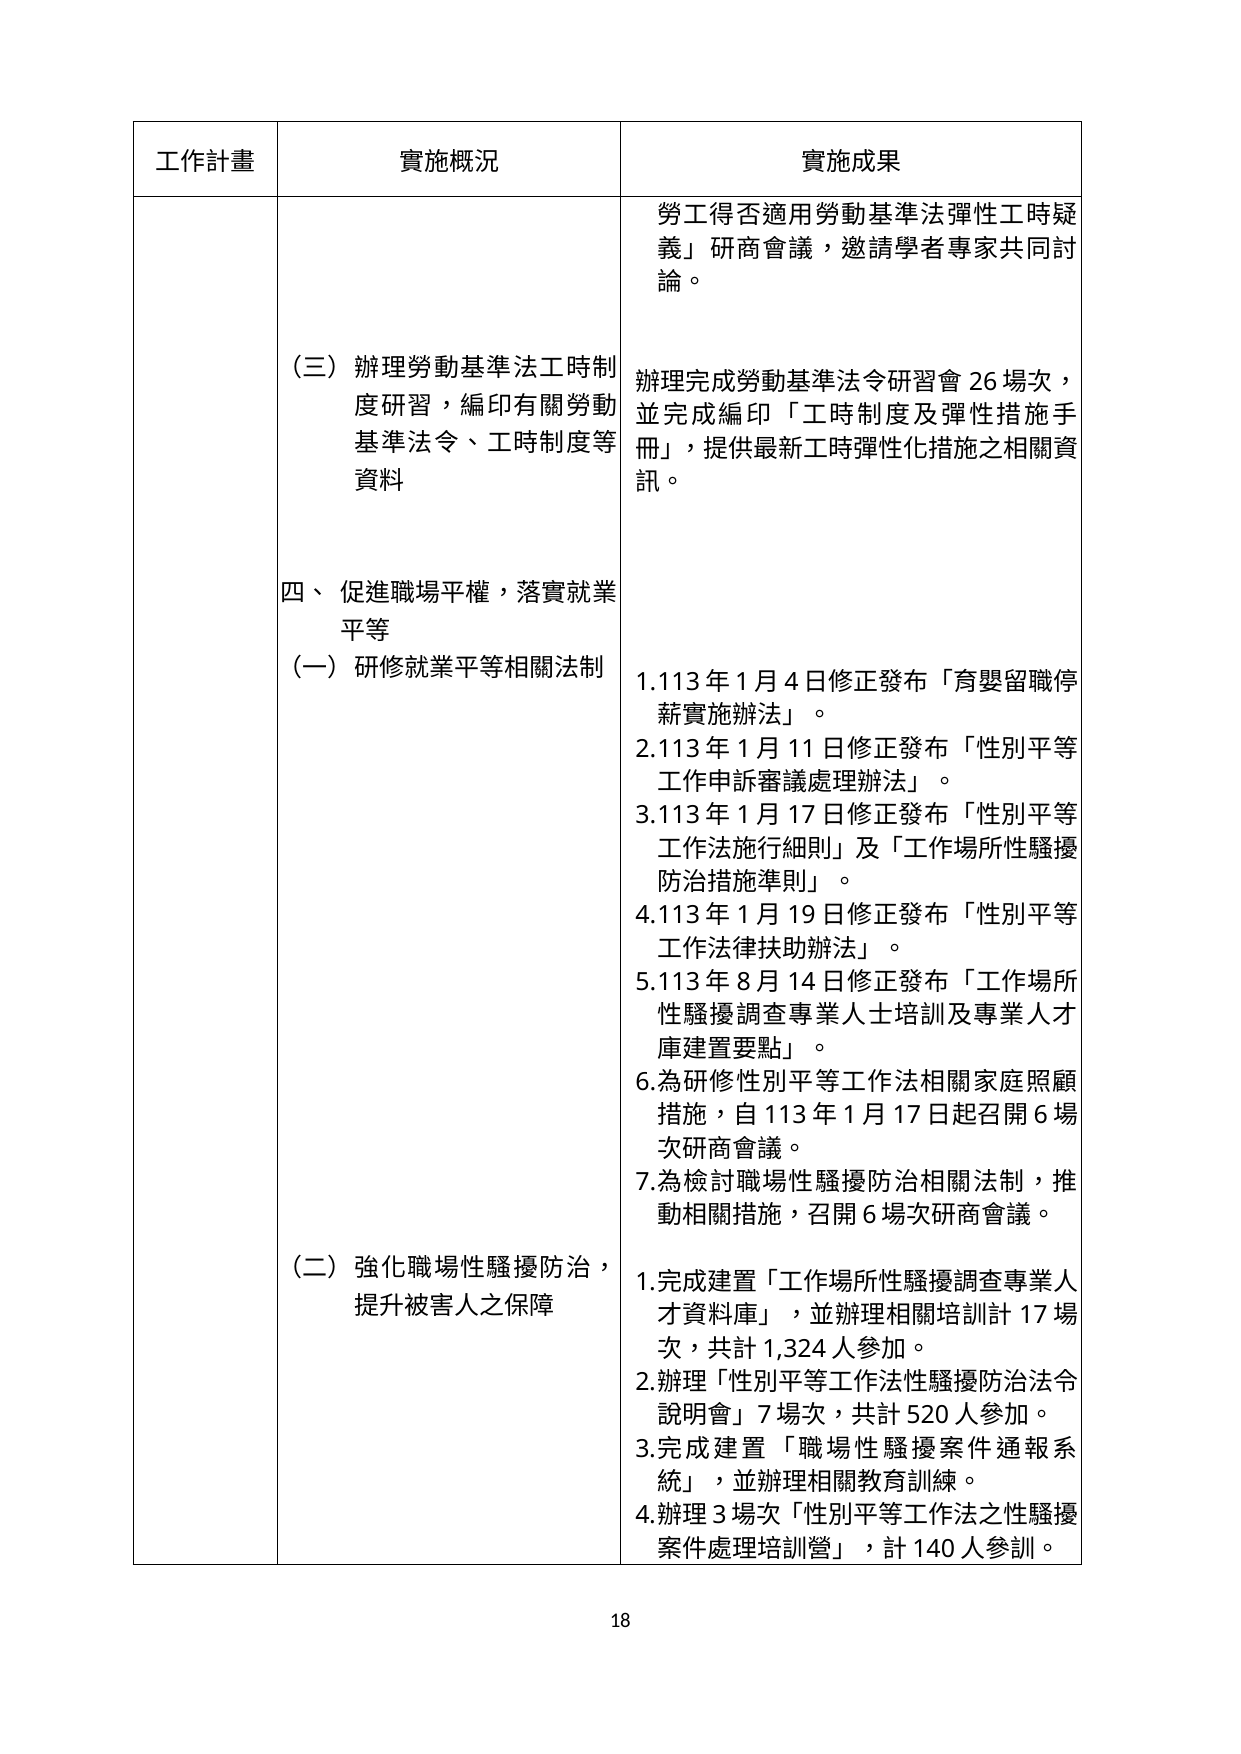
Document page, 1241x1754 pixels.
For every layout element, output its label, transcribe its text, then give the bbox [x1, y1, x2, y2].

table_cell 為貫徹政府監督事業單位遵行勞動法令及保障勞工權益之政策，強化中央與地方各級勞動行政人員之業務聯繫，辦理「113年度勞動行政人員勞動法令研習暨聯繫會報」，研習課程含一般權益、工時、工資及特別保護、職場平權等最新規定及函釋見解，共計61人參加，整體滿意度達98%，充分提升地方主管機關執法之效能。 為增進勞雇雙方對勞動基準法令之瞭解，加強勞雇關係，確保勞工權益，與各縣市政府合辦勞動基準法令研習會26場次，共計2,614人次參與，整體滿意度達98%。 召開勞動基準諮詢會第35次及第36次會議，就特殊工作時間工作者，討論法令調適之需要。 召開「家事移工勞動權益保障相關規範研商會議」，研議精進家事移工相關保障措施。 辦理「勞動基準法實施40週年之回顧與展望學術研討會」，由不同觀點探討工時制度彈性化、勞動法定假別、解僱保護規範及國際勞工退休金制度，並提出因應新時代需求的展望。 完成最低工資審議會、最低工資研究小組及最低工資諮詢會之建置工作。 召開最低工資審議會議，擬定每月最低工資為新臺幣（下同）28,590元，每小時最低工資為190元。經陳報行政院核定後於113年9月19日公告，自114年1月1日起實施。 召開積欠工資墊償基金管理委員會第98次及第99次會議，掌握基金收支執行情形及墊償狀況。 訪視本部勞工保險局辦理積欠工資墊償業務之執行情形。 召開研商未滿18歲之人從事工作欠缺法定代理人同意疑義會議，研議保障特定少年之就業權益。 翻譯日本勞動基準法及其施行細則，作為我國勞動基準法工時制度或政策研議之參考。 部分特殊工作性質之工作者，難以於工作時間內另行調配休息時間。為瞭解實務執行面問題，本部業於113年1月25日、同年月29日辧理3場次研商會議，針對幼兒園之教保服務人員、保全業之保全人員、超商店員、加油站員工休息時間議題，分別邀請學者專家、勞雇團體、相關業者及目的事業主管機關等共同討論。 113年6月4日辦理研議「勞工請假規則」之公假疑義會議，並於113年7月12日函請相關機關，依「勞工請假規則」給予之公假，建議可於通知單註記原則以1曆日（午前零時至午後12時）計給，並包含往返路程所需時間；倘依各該法令係以半日或小時計給公假者，其起迄時間宜視實際需要定之。 113年11月27日辦理勞動基準法第34條第2項及第36條第4項規定工時調適會議，邀請工商團體及相關部會共同討論。 113年12月2日辦理「部分時間工作勞工得否適用勞動基準法彈性工時疑義」研商會議，邀請學者專家共同討論。 辦理完成勞動基準法令研習會26場次，並完成編印「工時制度及彈性措施手冊」，提供最新工時彈性化措施之相關資訊。 113年1月4日修正發布「育嬰留職停薪實施辦法」。 113年1月11日修正發布「性別平等工作申訴審議處理辦法」。 113年1月17日修正發布「性別平等工作法施行細則」及「工作場所性騷擾防治措施準則」。 113年1月19日修正發布「性別平等工作法律扶助辦法」。 113年8月14日修正發布「工作場所性騷擾調查專業人士培訓及專業人才庫建置要點」。 為研修性別平等工作法相關家庭照顧措施，自113年1月17日起召開6場次研商會議。 為檢討職場性騷擾防治相關法制，推動相關措施，召開6場次研商會議。 完成建置「工作場所性騷擾調查專業人才資料庫」，並辦理相關培訓計17場次，共計1,324人參加。 辦理「性別平等工作法性騷擾防治法令說明會」7場次，共計520人參加。 完成建置「職場性騷擾案件通報系統」，並辦理相關教育訓練。 辦理3場次「性別平等工作法之性騷擾案件處理培訓營」，計140人參訓。 修正「事業單位工作場所性騷擾防治措施申訴及懲戒規範範本」，並編製「職場性騷擾申訴處理指導手冊」。 完成印製「性別平等工作法修法重點」、「性別平等工作法大哉問TOP10」摺頁各2萬份，及「性別平等工作法暨施行細則（附：職場性騷擾防治法規）手冊」11,000本。 召開6場次性別平等工作會議，完成審議21件。 為落實就業平等相關法令，辦理職場平權及性騷擾防治研習會26場次，計2,627人參加。 113年9月5日辦理「職場平權種子師資培訓研習會」，提升職場平權種子師資知能。 完成編印「育嬰留職停薪期滿復職協助措施」摺頁2萬份。 提供育嬰留職停薪期滿願意接受服務訊息之受僱者後續關懷協助手機簡訊計25,722則。 [621, 197, 1081, 1564]
table_header 工作計畫 [134, 122, 277, 196]
table_cell [134, 197, 277, 1564]
table_cell 落實勞動基準法，保障勞工法定權益 督導地方政府落實勞動基準法業務 辦理勞動基準法令研習，督促雇主遵守法令 檢討研修勞動基準法規，健全勞動基準法制 推動合理工資制度，落實特別保護規定 建構最低工資審議相關機制，擬定最低工資 辦理積欠工資墊償基金管理作業；完備積欠工資墊償制度 落實特別保護相關規範 建構彈性安全的工時規範 蒐集其他國家工時相關規範，以審視我國法制 檢討現行法定工時制度 辦理勞動基準法工時制度研習，編印有關勞動基準法令、工時制度等資料 促進職場平權，落實就業平等 研修就業平等相關法制 強化職場性騷擾防治，提升被害人之保障 召開性別平等工作會及性別平等工作申請審議業務 辦理促進就業平等相關措施、政策宣導及教育訓練等業務 [278, 197, 620, 1564]
table_header 實施概況 [278, 122, 620, 196]
table_header 實施成果 [621, 122, 1081, 196]
